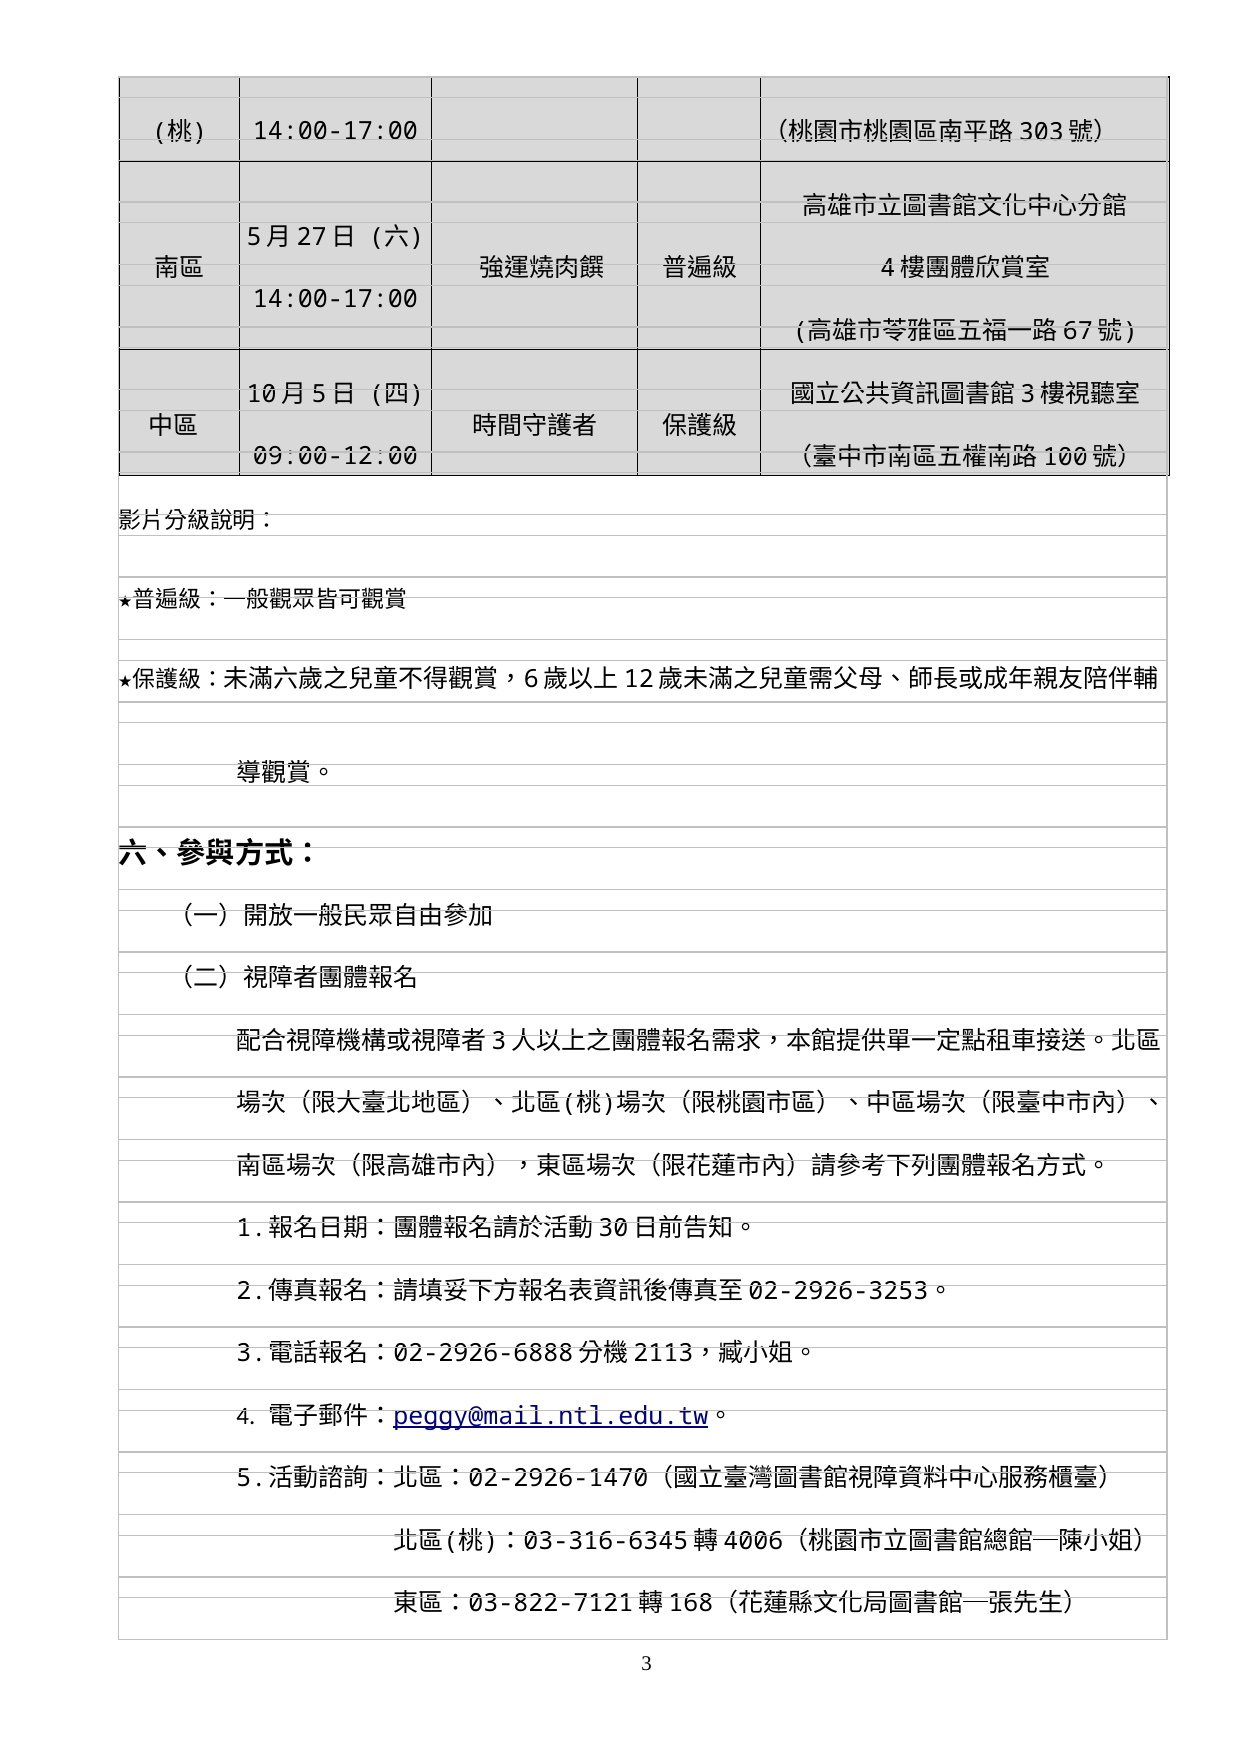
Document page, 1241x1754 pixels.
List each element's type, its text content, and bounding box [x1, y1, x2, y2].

text 配合視障機構或視障者3人以上之團體報名需求，本館提供單一定點租車接送。北區場次（限大臺北地區）、北區(桃)場次（限桃園市區）、中區場次（限臺中市內）、南區場次（限高雄市內），東區場次（限花蓮市內）請參考下列團體報名方式。 [236, 1161, 1166, 1184]
text 配合視障機構或視障者3人以上之團體報名需求，本館提供單一定點租車接送。北區場次（限大臺北地區）、北區(桃)場次（限桃園市區）、中區場次（限臺中市內）、南區場次（限高雄市內），東區場次（限花蓮市內）請參考下列團體報名方式。 [236, 1015, 1166, 1035]
table_cell [432, 390, 637, 410]
table_cell 南區 [120, 223, 239, 264]
list 報名日期：團體報名請於活動30日前告知。 [236, 1203, 1166, 1222]
text 北區(桃)：03-316-6345轉4006（桃園市立圖書館總館─陳小姐） [119, 1515, 1166, 1535]
table_cell 普遍級 [638, 162, 760, 201]
text ★保護級：未滿六歲之兒童不得觀賞，6歲以上12歲未滿之兒童需父母、師長或成年親友陪伴輔 [119, 661, 1166, 701]
text （二）視障者團體報名 [119, 934, 1166, 951]
list 電子郵件：peggy@mail.ntl.edu.tw。 [236, 1390, 1166, 1410]
table_cell 桃園市立圖書館總館1樓微光廣場 （桃園市桃園區南平路303號） [761, 140, 1166, 160]
table_cell 14:00-17:00 [240, 286, 431, 326]
table_cell 桃園市立圖書館總館1樓微光廣場 （桃園市桃園區南平路303號） [761, 98, 1166, 139]
table_cell 南區 [120, 328, 239, 347]
text 配合視障機構或視障者3人以上之團體報名需求，本館提供單一定點租車接送。北區場次（限大臺北地區）、北區(桃)場次（限桃園市區）、中區場次（限臺中市內）、南區場次（限高雄市內），東區場次（限花蓮市內）請參考下列團體報名方式。 [236, 1078, 1166, 1097]
text [119, 786, 1166, 791]
list 電話報名：02-2926-6888分機2113，臧小姐。 [236, 1328, 1166, 1347]
table_cell 父親 [432, 78, 637, 97]
text 影片分級說明： [119, 515, 1166, 535]
table_cell 北區 (桃) [120, 78, 239, 97]
text [119, 635, 1166, 639]
table_cell 強運燒肉饌 [432, 203, 637, 222]
text 北區(桃)：03-316-6345轉4006（桃園市立圖書館總館─陳小姐） [119, 1497, 1166, 1514]
table_cell 桃園市立圖書館總館1樓微光廣場 （桃園市桃園區南平路303號） [761, 78, 1166, 97]
table_cell 國立公共資訊圖書館3樓視聽室 （臺中市南區五權南路100號） [761, 411, 1166, 451]
list 活動諮詢：北區：02-2926-1470（國立臺灣圖書館視障資料中心服務櫃臺） [236, 1434, 1166, 1451]
table_cell 保護級 [638, 78, 760, 97]
table_cell [240, 328, 431, 347]
table_cell [638, 390, 760, 410]
text 配合視障機構或視障者3人以上之團體報名需求，本館提供單一定點租車接送。北區場次（限大臺北地區）、北區(桃)場次（限桃園市區）、中區場次（限臺中市內）、南區場次（限高雄市內），東區場次（限花蓮市內）請參考下列團體報名方式。 [236, 1140, 1166, 1160]
list 傳真報名：請填妥下方報名表資訊後傳真至02-2926-3253。 [236, 1265, 1166, 1285]
text 六、參與方式： [119, 828, 1166, 847]
list 活動諮詢：北區：02-2926-1470（國立臺灣圖書館視障資料中心服務櫃臺） [236, 1473, 1166, 1497]
list 電子郵件：peggy@mail.ntl.edu.tw。 [397, 1411, 434, 1426]
text （一）開放一般民眾自由參加 [119, 911, 1166, 934]
table_cell [120, 350, 239, 389]
text 六、參與方式： [119, 809, 1166, 826]
table_cell 高雄市立圖書館文化中心分館 4樓團體欣賞室 (高雄市苓雅區五福一路67號) [761, 265, 1166, 285]
table_cell 北區 (桃) [120, 140, 239, 160]
text ★普遍級：一般觀眾皆可觀賞 [119, 598, 1166, 618]
list 活動諮詢：北區：02-2926-1470（國立臺灣圖書館視障資料中心服務櫃臺） [236, 1453, 1166, 1472]
table_cell 10月5日 (四) 09:00-12:00 [240, 411, 431, 451]
table_cell 保護級 [638, 98, 760, 139]
text ★普遍級：一般觀眾皆可觀賞 [119, 556, 1166, 576]
text （二）視障者團體報名 [119, 973, 1166, 997]
text 配合視障機構或視障者3人以上之團體報名需求，本館提供單一定點租車接送。北區場次（限大臺北地區）、北區(桃)場次（限桃園市區）、中區場次（限臺中市內）、南區場次（限高雄市內），東區場次（限花蓮市內）請參考下列團體報名方式。 [236, 1098, 1166, 1139]
table_cell 強運燒肉饌 [432, 286, 637, 326]
table_cell 強運燒肉饌 [432, 328, 637, 347]
table_cell 強運燒肉饌 [432, 223, 637, 264]
table_cell 4月29日 (六) 14:00-17:00 [240, 78, 431, 97]
text [119, 723, 1166, 764]
table_cell 中區 [120, 411, 239, 451]
table_cell 保護級 [638, 140, 760, 160]
table_cell 5月27日 (六) [240, 223, 431, 264]
table_cell 國立公共資訊圖書館3樓視聽室 （臺中市南區五權南路100號） [761, 390, 1166, 410]
list 電子郵件：peggy@mail.ntl.edu.tw。 [236, 1372, 1166, 1389]
table_cell 國立公共資訊圖書館3樓視聽室 （臺中市南區五權南路100號） [761, 453, 1166, 472]
table_cell 南區 [120, 286, 239, 326]
table_cell [432, 453, 637, 472]
text 導觀賞。 [119, 765, 1166, 785]
text 配合視障機構或視障者3人以上之團體報名需求，本館提供單一定點租車接送。北區場次（限大臺北地區）、北區(桃)場次（限桃園市區）、中區場次（限臺中市內）、南區場次（限高雄市內），東區場次（限花蓮市內）請參考下列團體報名方式。 [236, 997, 1166, 1014]
text ★普遍級：一般觀眾皆可觀賞 [119, 578, 1166, 597]
table_cell [638, 350, 760, 389]
table_cell 南區 [120, 203, 239, 222]
list 傳真報名：請填妥下方報名表資訊後傳真至02-2926-3253。 [236, 1286, 1166, 1309]
list 電話報名：02-2926-6888分機2113，臧小姐。 [236, 1309, 1166, 1326]
table_cell 4月29日 (六) 14:00-17:00 [240, 98, 431, 139]
table_cell 普遍級 [638, 203, 760, 222]
list 報名日期：團體報名請於活動30日前告知。 [236, 1223, 1166, 1247]
table_cell [240, 203, 431, 222]
table_cell 保護級 [638, 411, 760, 451]
table_cell 4月29日 (六) 14:00-17:00 [240, 140, 431, 160]
list 報名日期：團體報名請於活動30日前告知。 [236, 1184, 1166, 1201]
table_cell 國立公共資訊圖書館3樓視聽室 （臺中市南區五權南路100號） [761, 350, 1166, 389]
text 配合視障機構或視障者3人以上之團體報名需求，本館提供單一定點租車接送。北區場次（限大臺北地區）、北區(桃)場次（限桃園市區）、中區場次（限臺中市內）、南區場次（限高雄市內），東區場次（限花蓮市內）請參考下列團體報名方式。 [236, 1036, 1166, 1076]
text （二）視障者團體報名 [119, 953, 1166, 972]
text （一）開放一般民眾自由參加 [119, 872, 1166, 889]
list 電子郵件：peggy@mail.ntl.edu.tw。 [236, 1411, 1166, 1434]
table_cell [432, 350, 637, 389]
table_cell 北區 (桃) [120, 98, 239, 139]
table_cell [120, 453, 239, 472]
table_cell 高雄市立圖書館文化中心分館 4樓團體欣賞室 (高雄市苓雅區五福一路67號) [761, 286, 1166, 326]
table_cell 高雄市立圖書館文化中心分館 4樓團體欣賞室 (高雄市苓雅區五福一路67號) [761, 223, 1166, 264]
list 傳真報名：請填妥下方報名表資訊後傳真至02-2926-3253。 [236, 1247, 1166, 1264]
text [119, 640, 1166, 660]
table_cell 強運燒肉饌 [432, 162, 637, 201]
table_cell 普遍級 [638, 265, 760, 285]
table_cell [120, 390, 239, 410]
table_cell 普遍級 [638, 286, 760, 326]
table_cell 時間守護者 [432, 411, 637, 451]
table_cell 普遍級 [638, 223, 760, 264]
text 東區：03-822-7121轉168（花蓮縣文化局圖書館─張先生） [119, 1598, 1166, 1622]
table_cell 父親 [432, 140, 637, 160]
table_cell [240, 265, 431, 285]
table_cell 高雄市立圖書館文化中心分館 4樓團體欣賞室 (高雄市苓雅區五福一路67號) [761, 162, 1166, 201]
text 影片分級說明： [119, 476, 1166, 514]
text 六、參與方式： [119, 848, 1166, 872]
table_cell 普遍級 [638, 328, 760, 347]
table_cell 南區 [120, 162, 239, 201]
list 電話報名：02-2926-6888分機2113，臧小姐。 [236, 1348, 1166, 1372]
table_cell 高雄市立圖書館文化中心分館 4樓團體欣賞室 (高雄市苓雅區五福一路67號) [761, 328, 1166, 347]
table_cell 強運燒肉饌 [432, 265, 637, 285]
table_cell 10月5日 (四) 09:00-12:00 [240, 453, 431, 472]
table_cell [638, 453, 760, 472]
table_cell 10月5日 (四) 09:00-12:00 [240, 350, 431, 389]
text 東區：03-822-7121轉168（花蓮縣文化局圖書館─張先生） [119, 1578, 1166, 1597]
table_cell 高雄市立圖書館文化中心分館 4樓團體欣賞室 (高雄市苓雅區五福一路67號) [761, 203, 1166, 222]
text 東區：03-822-7121轉168（花蓮縣文化局圖書館─張先生） [119, 1559, 1166, 1576]
text 北區(桃)：03-316-6345轉4006（桃園市立圖書館總館─陳小姐） [119, 1536, 1166, 1559]
table_cell 南區 [120, 265, 239, 285]
table_cell 父親 [432, 98, 637, 139]
table_cell 10月5日 (四) 09:00-12:00 [240, 390, 431, 410]
text （一）開放一般民眾自由參加 [119, 890, 1166, 910]
text [119, 703, 1166, 722]
table_cell [240, 162, 431, 201]
